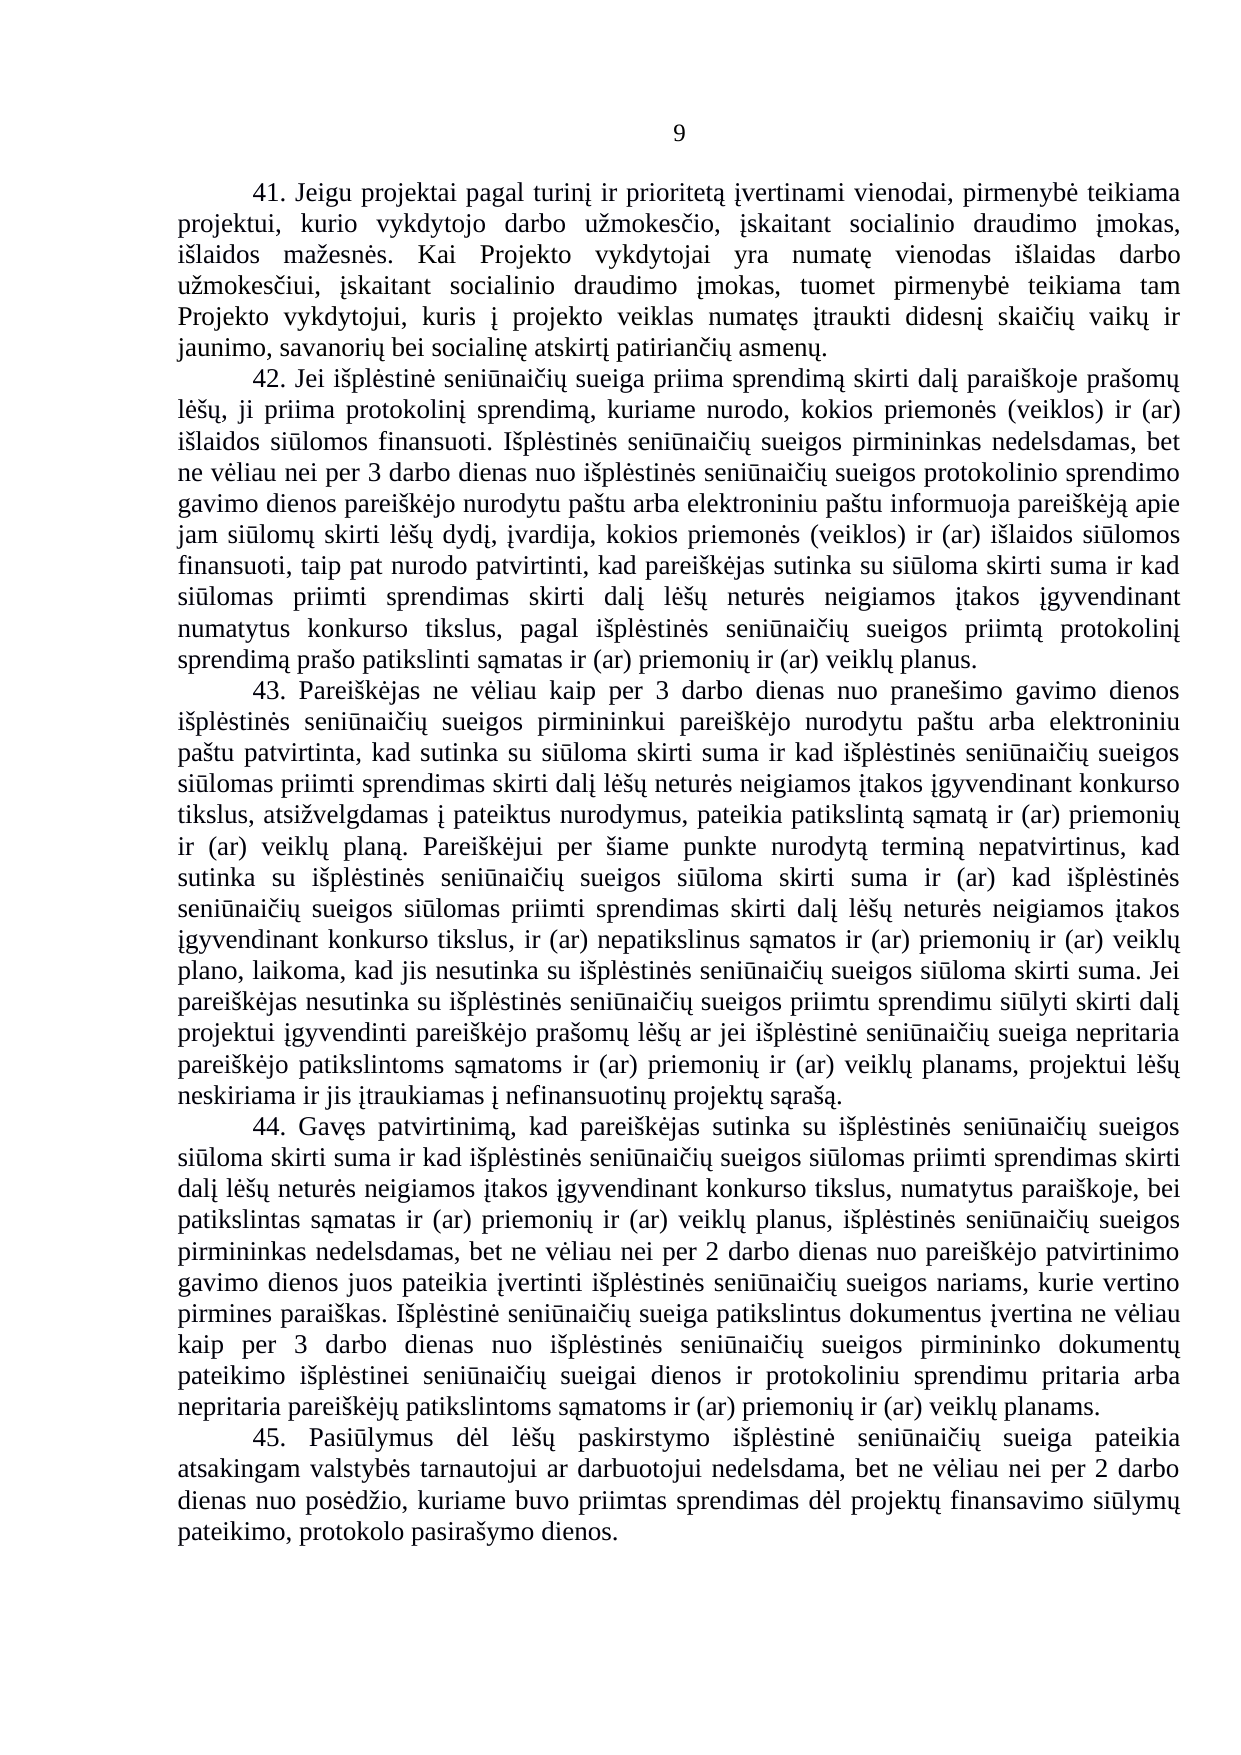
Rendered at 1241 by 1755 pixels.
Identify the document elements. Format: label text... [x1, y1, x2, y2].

text 44. Gavęs patvirtinimą, kad pareiškėjas sutinka su išplėstinės seniūnaičių sueigos siūloma skirti suma ir kad išplėstinės seniūnaičių sueigos siūlomas priimti sprendimas skirti dalį lėšų neturės neigiamos įtakos įgyvendinant konkurso tikslus, numatytus paraiškoje, bei patikslintas sąmatas ir (ar) priemonių ir (ar) veiklų planus, išplėstinės seniūnaičių sueigos pirmininkas nedelsdamas, bet ne vėliau nei per 2 darbo dienas nuo pareiškėjo patvirtinimo gavimo dienos juos pateikia įvertinti išplėstinės seniūnaičių sueigos nariams, kurie vertino pirmines paraiškas. Išplėstinė seniūnaičių sueiga patikslintus dokumentus įvertina ne vėliau kaip per 3 darbo dienas nuo išplėstinės seniūnaičių sueigos pirmininko dokumentų pateikimo išplėstinei seniūnaičių sueigai dienos ir protokoliniu sprendimu pritaria arba nepritaria pareiškėjų patikslintoms sąmatoms ir (ar) priemonių ir (ar) veiklų planams. [177, 1110, 1181, 1421]
text 41. Jeigu projektai pagal turinį ir prioritetą įvertinami vienodai, pirmenybė teikiama projektui, kurio vykdytojo darbo užmokesčio, įskaitant socialinio draudimo įmokas, išlaidos mažesnės. Kai Projekto vykdytojai yra numatę vienodas išlaidas darbo užmokesčiui, įskaitant socialinio draudimo įmokas, tuomet pirmenybė teikiama tam Projekto vykdytojui, kuris į projekto veiklas numatęs įtraukti didesnį skaičių vaikų ir jaunimo, savanorių bei socialinę atskirtį patiriančių asmenų. [177, 176, 1181, 362]
text 42. Jei išplėstinė seniūnaičių sueiga priima sprendimą skirti dalį paraiškoje prašomų lėšų, ji priima protokolinį sprendimą, kuriame nurodo, kokios priemonės (veiklos) ir (ar) išlaidos siūlomos finansuoti. Išplėstinės seniūnaičių sueigos pirmininkas nedelsdamas, bet ne vėliau nei per 3 darbo dienas nuo išplėstinės seniūnaičių sueigos protokolinio sprendimo gavimo dienos pareiškėjo nurodytu paštu arba elektroniniu paštu informuoja pareiškėją apie jam siūlomų skirti lėšų dydį, įvardija, kokios priemonės (veiklos) ir (ar) išlaidos siūlomos finansuoti, taip pat nurodo patvirtinti, kad pareiškėjas sutinka su siūloma skirti suma ir kad siūlomas priimti sprendimas skirti dalį lėšų neturės neigiamos įtakos įgyvendinant numatytus konkurso tikslus, pagal išplėstinės seniūnaičių sueigos priimtą protokolinį sprendimą prašo patikslinti sąmatas ir (ar) priemonių ir (ar) veiklų planus. [177, 362, 1181, 674]
text 45. Pasiūlymus dėl lėšų paskirstymo išplėstinė seniūnaičių sueiga pateikia atsakingam valstybės tarnautojui ar darbuotojui nedelsdama, bet ne vėliau nei per 2 darbo dienas nuo posėdžio, kuriame buvo priimtas sprendimas dėl projektų finansavimo siūlymų pateikimo, protokolo pasirašymo dienos. [177, 1421, 1181, 1546]
text 43. Pareiškėjas ne vėliau kaip per 3 darbo dienas nuo pranešimo gavimo dienos išplėstinės seniūnaičių sueigos pirmininkui pareiškėjo nurodytu paštu arba elektroniniu paštu patvirtinta, kad sutinka su siūloma skirti suma ir kad išplėstinės seniūnaičių sueigos siūlomas priimti sprendimas skirti dalį lėšų neturės neigiamos įtakos įgyvendinant konkurso tikslus, atsižvelgdamas į pateiktus nurodymus, pateikia patikslintą sąmatą ir (ar) priemonių ir (ar) veiklų planą. Pareiškėjui per šiame punkte nurodytą terminą nepatvirtinus, kad sutinka su išplėstinės seniūnaičių sueigos siūloma skirti suma ir (ar) kad išplėstinės seniūnaičių sueigos siūlomas priimti sprendimas skirti dalį lėšų neturės neigiamos įtakos įgyvendinant konkurso tikslus, ir (ar) nepatikslinus sąmatos ir (ar) priemonių ir (ar) veiklų plano, laikoma, kad jis nesutinka su išplėstinės seniūnaičių sueigos siūloma skirti suma. Jei pareiškėjas nesutinka su išplėstinės seniūnaičių sueigos priimtu sprendimu siūlyti skirti dalį projektui įgyvendinti pareiškėjo prašomų lėšų ar jei išplėstinė seniūnaičių sueiga nepritaria pareiškėjo patikslintoms sąmatoms ir (ar) priemonių ir (ar) veiklų planams, projektui lėšų neskiriama ir jis įtraukiamas į nefinansuotinų projektų sąrašą. [177, 674, 1181, 1110]
